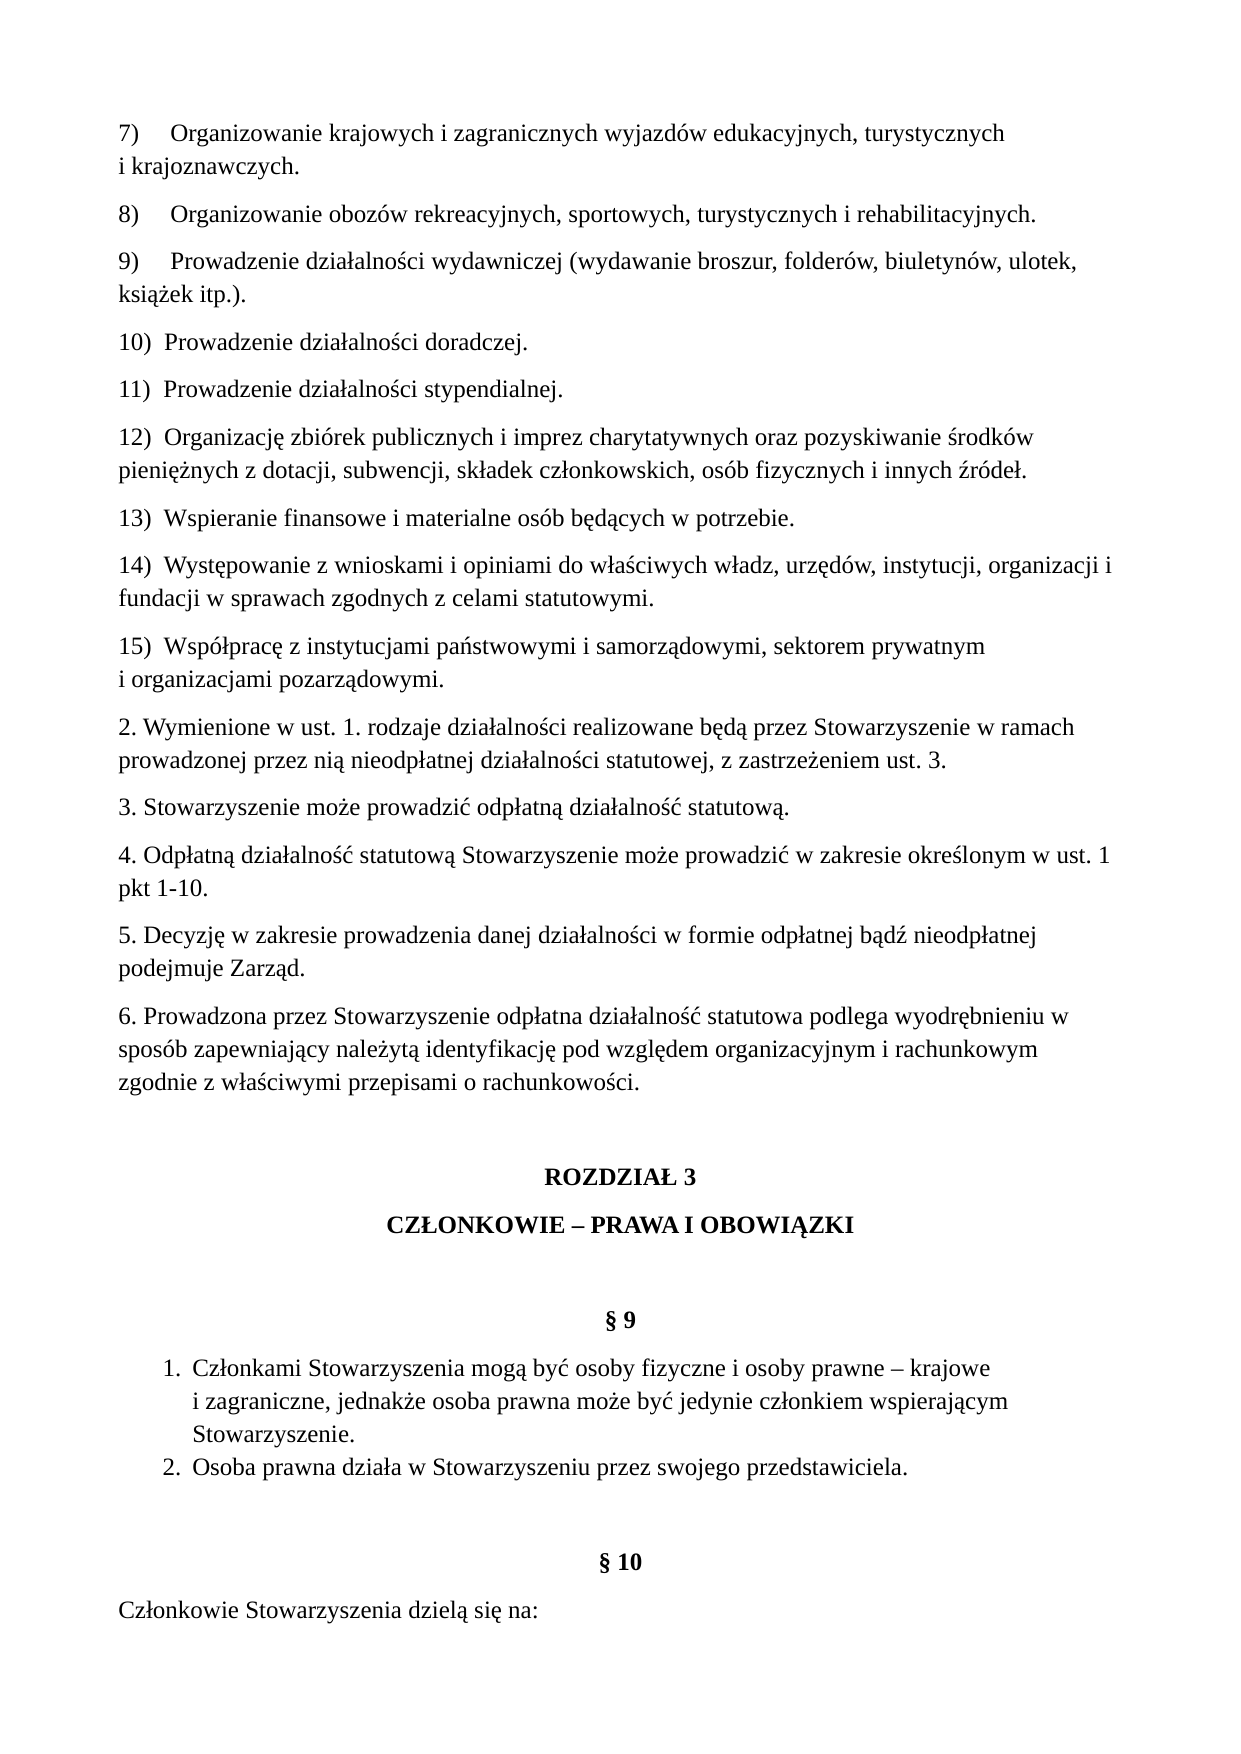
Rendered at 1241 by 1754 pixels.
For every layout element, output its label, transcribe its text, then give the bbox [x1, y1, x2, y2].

text 10) Prowadzenie działalności doradczej. [118, 327, 1122, 356]
text 5. Decyzję w zakresie prowadzenia danej działalności w formie odpłatnej bądź nieodpłatnej podejmuje Zarząd. [118, 921, 1122, 982]
text ROZDZIAŁ 3 [118, 1162, 1122, 1191]
text 14) Występowanie z wnioskami i opiniami do właściwych władz, urzędów, instytucji, organizacji i fundacji w sprawach zgodnych z celami statutowymi. [118, 550, 1122, 612]
text 11) Prowadzenie działalności stypendialnej. [118, 374, 1122, 403]
text 15) Współpracę z instytucjami państwowymi i samorządowymi, sektorem prywatnym i organizacjami pozarządowymi. [118, 631, 1122, 693]
text 8) Organizowanie obozów rekreacyjnych, sportowych, turystycznych i rehabilitacyjnych. [118, 199, 1122, 227]
text 7) Organizowanie krajowych i zagranicznych wyjazdów edukacyjnych, turystycznych i krajoznawczych. [118, 118, 1122, 180]
text 13) Wspieranie finansowe i materialne osób będących w potrzebie. [118, 503, 1122, 532]
text 12) Organizację zbiórek publicznych i imprez charytatywnych oraz pozyskiwanie środków pieniężnych z dotacji, subwencji, składek członkowskich, osób fizycznych i innych źródeł. [118, 422, 1122, 484]
text 9) Prowadzenie działalności wydawniczej (wydawanie broszur, folderów, biuletynów, ulotek, książek itp.). [118, 246, 1122, 308]
text § 9 [118, 1305, 1122, 1334]
list Członkami Stowarzyszenia mogą być osoby fizyczne i osoby prawne – krajowe i zagraniczne, jednakże osoba prawna może być jedynie członkiem wspierającym Stowarzyszenie. [162, 1353, 1122, 1448]
text 6. Prowadzona przez Stowarzyszenie odpłatna działalność statutowa podlega wyodrębnieniu w sposób zapewniający należytą identyfikację pod względem organizacyjnym i rachunkowym zgodnie z właściwymi przepisami o rachunkowości. [118, 1001, 1122, 1096]
text 2. Wymienione w ust. 1. rodzaje działalności realizowane będą przez Stowarzyszenie w ramach prowadzonej przez nią nieodpłatnej działalności statutowej, z zastrzeżeniem ust. 3. [118, 712, 1122, 773]
text 4. Odpłatną działalność statutową Stowarzyszenie może prowadzić w zakresie określonym w ust. 1 pkt 1-10. [118, 840, 1122, 902]
list Osoba prawna działa w Stowarzyszeniu przez swojego przedstawiciela. [162, 1452, 1122, 1481]
text CZŁONKOWIE – PRAWA I OBOWIĄZKI [118, 1210, 1122, 1239]
text 3. Stowarzyszenie może prowadzić odpłatną działalność statutową. [118, 792, 1122, 821]
text Członkowie Stowarzyszenia dzielą się na: [118, 1595, 1122, 1623]
text § 10 [118, 1547, 1122, 1576]
